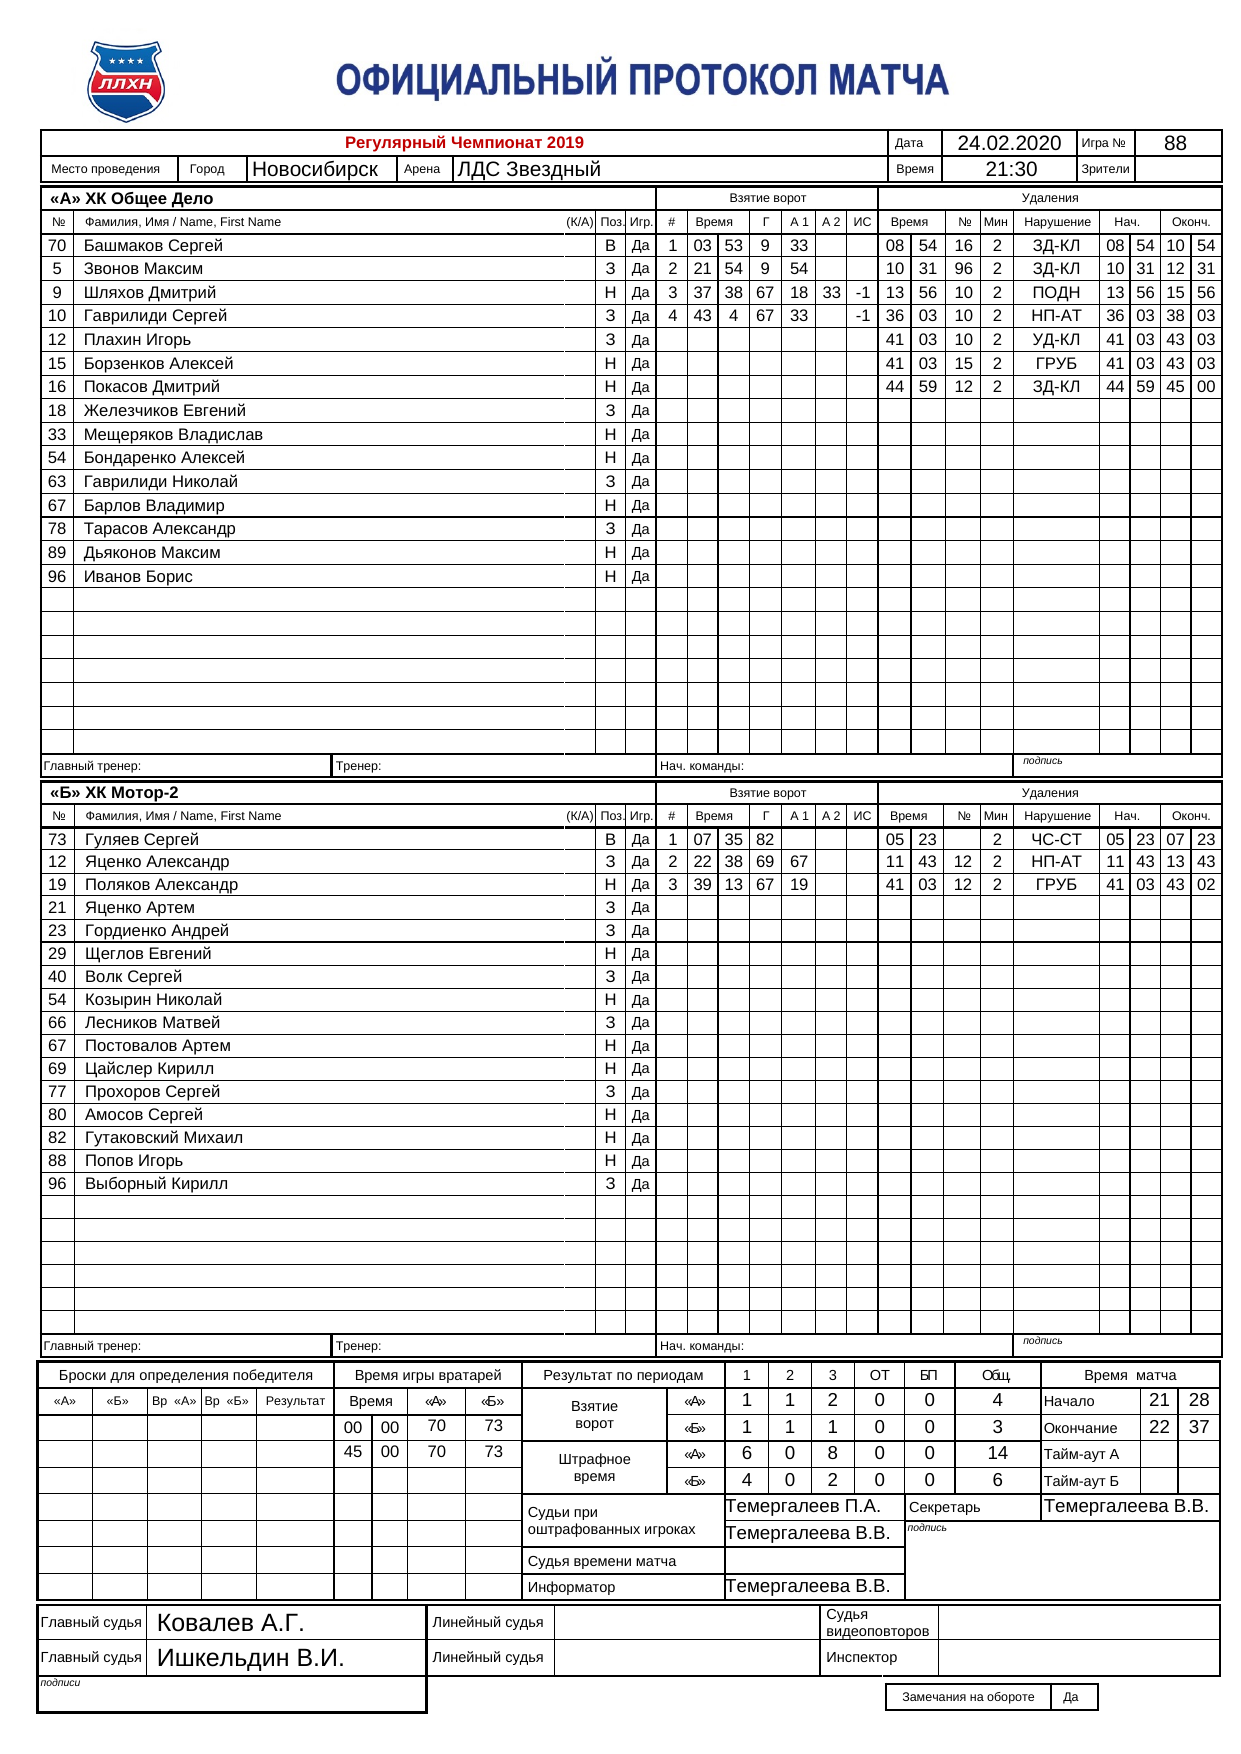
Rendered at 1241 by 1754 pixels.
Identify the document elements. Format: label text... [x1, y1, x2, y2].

table_cell [879, 989, 910, 1011]
table_cell [657, 612, 687, 634]
table_header Да [1052, 1685, 1097, 1709]
table_cell [879, 612, 910, 634]
table_cell [981, 730, 1013, 753]
table_cell [688, 1012, 717, 1033]
table_cell [782, 943, 815, 964]
table_cell 35 [719, 829, 749, 849]
table_cell [944, 943, 980, 964]
table_cell [879, 1311, 910, 1333]
table_cell [257, 1468, 333, 1493]
table_cell [565, 588, 595, 611]
table_cell 03 [912, 874, 943, 895]
table_header 3 [812, 1363, 854, 1387]
table_cell [1161, 1196, 1190, 1218]
table_cell [879, 1242, 910, 1264]
table_cell 1 [726, 1389, 768, 1413]
table_cell [847, 920, 877, 941]
table_cell [946, 659, 980, 682]
table_cell [74, 659, 564, 682]
table_cell [847, 1058, 877, 1079]
table_cell [1131, 920, 1160, 941]
table_cell [847, 328, 877, 351]
table_cell [596, 1265, 625, 1287]
table_cell 05 [879, 829, 910, 849]
table_cell [912, 636, 945, 658]
table_cell [565, 257, 595, 280]
table_cell 0 [769, 1442, 811, 1467]
table_cell [565, 565, 595, 587]
table_cell [981, 1058, 1013, 1079]
table_cell 03 [912, 352, 945, 374]
table_cell [555, 1606, 819, 1639]
table_cell [626, 707, 655, 729]
table_cell [879, 1196, 910, 1218]
table_cell Да [626, 328, 655, 351]
table_cell [782, 518, 815, 540]
table_cell [148, 1547, 201, 1573]
table_cell [688, 565, 717, 587]
table_cell 00 [373, 1441, 407, 1467]
table_cell Тарасов Александр [74, 518, 564, 540]
table_cell подпись [1014, 755, 1221, 776]
table_cell [657, 1150, 687, 1172]
table_cell Шляхов Дмитрий [74, 281, 564, 303]
table_cell [657, 1196, 687, 1218]
table_cell «А» [668, 1389, 724, 1413]
table_cell 28 [1179, 1389, 1219, 1413]
table_cell [981, 1242, 1013, 1264]
table_cell [1100, 1311, 1129, 1333]
table_cell [981, 1265, 1013, 1287]
table_cell [626, 1196, 655, 1218]
table_cell 12 [946, 376, 980, 398]
table_cell 41 [879, 328, 910, 351]
table_cell [657, 446, 687, 469]
table_cell Взятие ворот [523, 1389, 666, 1440]
table_cell [847, 565, 877, 587]
table_cell [750, 1196, 781, 1218]
table_cell [565, 446, 595, 469]
table_cell 43 [1161, 328, 1190, 351]
table_cell [688, 518, 717, 540]
table_cell [782, 1311, 815, 1333]
table_cell [1131, 1242, 1160, 1264]
table_cell [847, 1196, 877, 1218]
table_cell [719, 541, 749, 564]
table_cell [816, 1219, 846, 1241]
table_cell [847, 376, 877, 398]
table_cell [750, 659, 781, 682]
table_cell [1014, 541, 1099, 564]
table_cell Оконч. [1161, 805, 1221, 826]
table_cell 0 [855, 1468, 904, 1493]
table_cell [1014, 1311, 1099, 1333]
table_cell [74, 588, 564, 611]
table_cell [657, 1311, 687, 1333]
table_cell [912, 1242, 943, 1264]
table_cell Результат [257, 1389, 333, 1413]
table_cell [816, 1012, 846, 1033]
table_cell [335, 1521, 371, 1546]
table_cell [847, 1242, 877, 1264]
table_cell 2 [981, 305, 1013, 327]
table_cell З [596, 1081, 625, 1103]
table_cell [847, 874, 877, 895]
table_cell Начало [1042, 1389, 1140, 1413]
table_cell [1014, 1058, 1099, 1079]
table_cell 03 [1131, 328, 1160, 351]
table_cell [565, 352, 595, 374]
table_cell [657, 470, 687, 493]
table_cell [626, 1311, 655, 1333]
table_cell [565, 850, 595, 872]
table_cell [1131, 1035, 1160, 1057]
table_cell [1131, 1288, 1160, 1310]
table_cell [879, 896, 910, 918]
table_cell 63 [42, 470, 73, 493]
table_cell [565, 1288, 595, 1310]
table_cell [719, 920, 749, 941]
table_cell [657, 565, 687, 587]
table_cell [565, 541, 595, 564]
table_cell [981, 920, 1013, 941]
table_cell [981, 1173, 1013, 1195]
table_cell [750, 565, 781, 587]
table_cell Мин [981, 805, 1013, 826]
table_cell [847, 588, 877, 611]
table_cell [1014, 636, 1099, 658]
table_cell [816, 328, 846, 351]
table_cell [719, 518, 749, 540]
table_cell подпись [906, 1522, 1219, 1599]
table_cell [1014, 1081, 1099, 1103]
table_cell [688, 636, 717, 658]
table_cell [1192, 730, 1221, 753]
table_cell [657, 494, 687, 516]
table_cell [847, 1127, 877, 1149]
table_cell 31 [1131, 257, 1160, 280]
table_cell [1014, 1288, 1099, 1310]
table_cell [1179, 1441, 1219, 1467]
table_cell [74, 636, 564, 658]
table_cell [879, 707, 910, 729]
table_cell [816, 470, 846, 493]
table_cell [816, 494, 846, 516]
table_cell [816, 1127, 846, 1149]
table_cell [981, 1012, 1013, 1033]
table_cell [981, 659, 1013, 682]
table_cell (К/А) [565, 805, 595, 826]
table_cell [257, 1494, 333, 1520]
table_cell [565, 1311, 595, 1333]
table_cell [816, 423, 846, 445]
table_cell [596, 1288, 625, 1310]
table_header Время матча [1042, 1363, 1219, 1387]
table_cell Тайм-аут А [1042, 1441, 1140, 1467]
table_cell [847, 1311, 877, 1333]
table_cell [816, 541, 846, 564]
table_cell 1 [657, 829, 687, 849]
table_cell [750, 1058, 781, 1079]
table_cell [657, 636, 687, 658]
table_cell [750, 989, 781, 1011]
table_cell [946, 446, 980, 469]
table_cell [1131, 1012, 1160, 1033]
table_cell [1131, 1173, 1160, 1195]
table_cell Цайслер Кирилл [75, 1058, 564, 1079]
table_cell [816, 446, 846, 469]
table_cell [750, 470, 781, 493]
table_cell Н [596, 376, 625, 398]
table_cell [912, 446, 945, 469]
table_cell 43 [1161, 352, 1190, 374]
table_cell 2 [981, 376, 1013, 398]
table_cell 69 [42, 1058, 74, 1079]
table_cell Выборный Кирилл [75, 1173, 564, 1195]
table_cell «А» [408, 1389, 465, 1413]
table_cell [879, 1127, 910, 1149]
table_cell Да [626, 896, 655, 918]
table_cell [816, 896, 846, 918]
table_cell [782, 1012, 815, 1033]
table_cell 03 [912, 328, 945, 351]
table_cell [565, 659, 595, 682]
table_cell [1192, 1311, 1221, 1333]
table_cell [408, 1468, 465, 1493]
table_header 2 [769, 1363, 811, 1387]
table_cell Амосов Сергей [75, 1104, 564, 1126]
table_cell ГРУБ [1014, 352, 1099, 374]
table_cell [42, 659, 73, 682]
table_cell [626, 683, 655, 706]
table_cell 03 [1131, 874, 1160, 895]
table_cell [816, 235, 846, 256]
table_cell 54 [782, 257, 815, 280]
table_cell Яценко Александр [75, 850, 564, 872]
table_header Время игры вратарей [335, 1363, 521, 1387]
table_cell [782, 423, 815, 445]
table_cell [39, 1574, 92, 1599]
table_cell Н [596, 1104, 625, 1126]
table_cell Н [596, 423, 625, 445]
table_cell [688, 989, 717, 1011]
table_cell Да [626, 518, 655, 540]
table_cell 07 [1161, 829, 1190, 849]
table_cell 0 [855, 1415, 904, 1440]
table_cell Нарушение [1014, 805, 1099, 826]
table_cell [912, 989, 943, 1011]
table_cell Гуляев Сергей [75, 829, 564, 849]
table_cell [719, 1219, 749, 1241]
table_cell [626, 1265, 655, 1287]
table_cell [782, 1104, 815, 1126]
table_cell Мещеряков Владислав [74, 423, 564, 445]
table_cell [657, 1104, 687, 1126]
table_cell З [596, 328, 625, 351]
table_cell 6 [956, 1468, 1040, 1493]
table_cell [257, 1547, 333, 1573]
table_cell [148, 1441, 201, 1467]
table_cell [879, 1104, 910, 1126]
table_cell [1192, 707, 1221, 729]
table_cell [1192, 636, 1221, 658]
table_cell [1161, 494, 1190, 516]
table_cell Да [626, 966, 655, 987]
table_cell [719, 399, 749, 422]
table_cell Ишкельдин В.И. [147, 1640, 425, 1675]
table_cell подпись [1014, 1335, 1221, 1356]
table_cell [1161, 1288, 1190, 1310]
table_cell 56 [912, 281, 945, 303]
table_cell [626, 1219, 655, 1241]
table_cell [847, 1265, 877, 1287]
table_cell [1192, 565, 1221, 587]
table_cell Н [596, 565, 625, 587]
table_cell [847, 257, 877, 280]
table_cell [1131, 1058, 1160, 1079]
table_cell [981, 399, 1013, 422]
table_cell [912, 470, 945, 493]
table_cell [93, 1521, 147, 1546]
table_cell [688, 376, 717, 398]
table_cell [1100, 1104, 1129, 1126]
table_cell Звонов Максим [74, 257, 564, 280]
table_cell [428, 1677, 882, 1711]
table_cell № [42, 805, 74, 826]
table_cell [657, 683, 687, 706]
table_cell [1131, 612, 1160, 634]
table_cell [1192, 1035, 1221, 1057]
table_cell 15 [42, 352, 73, 374]
table_cell 56 [1192, 281, 1221, 303]
table_cell [719, 1127, 749, 1149]
table_cell [657, 1219, 687, 1241]
table_cell [750, 966, 781, 987]
table_cell [1100, 494, 1129, 516]
table_cell 1 [726, 1415, 768, 1440]
table_cell [816, 636, 846, 658]
table_cell [39, 1441, 92, 1467]
table_cell [912, 541, 945, 564]
table_cell [688, 920, 717, 941]
table_cell [1192, 896, 1221, 918]
table_cell [879, 730, 910, 753]
table_cell [816, 1104, 846, 1126]
table_cell [565, 1035, 595, 1057]
table_cell [1100, 423, 1129, 445]
table_cell 2 [981, 850, 1013, 872]
table_cell 03 [1131, 305, 1160, 327]
table_cell Щеглов Евгений [75, 943, 564, 964]
table_cell [1161, 989, 1190, 1011]
table_cell [944, 1058, 980, 1079]
table_cell [565, 1127, 595, 1149]
table_cell Нач. команды: [657, 755, 1012, 776]
table_cell [750, 494, 781, 516]
table_cell Арена [398, 157, 452, 181]
table_cell [1131, 943, 1160, 964]
table_cell [1100, 1265, 1129, 1287]
table_cell [879, 399, 910, 422]
table_cell [42, 683, 73, 706]
table_cell 0 [769, 1468, 811, 1493]
table_cell [565, 829, 595, 849]
table_cell [750, 1150, 781, 1172]
table_cell [1014, 1265, 1099, 1287]
table_cell [847, 850, 877, 872]
table_cell 67 [42, 1035, 74, 1057]
table_cell Н [596, 446, 625, 469]
table_cell З [596, 920, 625, 941]
table_cell [148, 1416, 201, 1440]
table_cell [688, 470, 717, 493]
table_cell [1131, 470, 1160, 493]
table_cell Игр. [626, 805, 655, 826]
table_cell [981, 494, 1013, 516]
table_cell [1161, 1219, 1190, 1241]
table_cell [42, 1196, 74, 1218]
table_cell [750, 730, 781, 753]
table_cell [75, 1242, 564, 1264]
table_cell [1100, 943, 1129, 964]
table_cell [782, 989, 815, 1011]
table_cell [782, 612, 815, 634]
table_cell ИС [847, 805, 877, 826]
table_cell [944, 829, 980, 849]
table_cell Барлов Владимир [74, 494, 564, 516]
table_cell [750, 1012, 781, 1033]
table_cell Главный судья [39, 1606, 146, 1639]
table_cell [1131, 541, 1160, 564]
table_cell 16 [42, 376, 73, 398]
table_cell [657, 1288, 687, 1310]
table_header 88 [1136, 131, 1221, 155]
table_cell [202, 1547, 256, 1573]
table_cell Главный тренер: [42, 755, 330, 776]
table_cell [657, 376, 687, 398]
table_cell [847, 1288, 877, 1310]
table_cell 80 [42, 1104, 74, 1126]
table_cell [750, 352, 781, 374]
table_cell [946, 707, 980, 729]
table_cell [1161, 920, 1190, 941]
table_cell Темергалеев П.А. [726, 1495, 904, 1520]
table_cell [688, 1196, 717, 1218]
table_header 24.02.2020 [943, 131, 1076, 155]
table_cell [1161, 1265, 1190, 1287]
table_cell [879, 943, 910, 964]
table_cell [1100, 896, 1129, 918]
table_cell [1161, 966, 1190, 987]
table_cell [373, 1494, 407, 1520]
table_cell НП-АТ [1014, 305, 1099, 327]
table_cell [782, 565, 815, 587]
table_cell [1100, 730, 1129, 753]
table_cell [847, 989, 877, 1011]
table_cell [879, 446, 910, 469]
table_cell Да [626, 399, 655, 422]
table_cell [946, 518, 980, 540]
table_cell [1161, 612, 1190, 634]
table_cell [1014, 470, 1099, 493]
table_cell [408, 1494, 465, 1520]
table_cell [912, 966, 943, 987]
table_cell [657, 1173, 687, 1195]
table_cell НП-АТ [1014, 850, 1099, 872]
table_cell [981, 1104, 1013, 1126]
table_cell [657, 541, 687, 564]
table_cell 44 [879, 376, 910, 398]
table_cell [1161, 1150, 1190, 1172]
table_cell [847, 446, 877, 469]
table_cell Да [626, 352, 655, 374]
table_cell [657, 1265, 687, 1287]
table_cell Да [626, 541, 655, 564]
table_cell [1131, 518, 1160, 540]
table_cell [202, 1574, 256, 1599]
table_cell [1014, 1104, 1099, 1126]
table_cell [373, 1547, 407, 1573]
table_cell 10 [946, 281, 980, 303]
table_cell Главный судья [39, 1640, 146, 1675]
table_cell [1161, 896, 1190, 918]
table_cell [946, 612, 980, 634]
table_cell [847, 829, 877, 849]
table_cell [1131, 399, 1160, 422]
table_cell Волк Сергей [75, 966, 564, 987]
table_cell [148, 1574, 201, 1599]
table_cell [719, 352, 749, 374]
table_cell [816, 612, 846, 634]
table_cell [946, 636, 980, 658]
table_cell 29 [42, 943, 74, 964]
table_cell [981, 989, 1013, 1011]
table_cell 10 [879, 257, 910, 280]
table_cell [565, 305, 595, 327]
table_cell 2 [981, 235, 1013, 256]
table_cell [74, 730, 564, 753]
table_cell [912, 1265, 943, 1287]
table_cell [847, 612, 877, 634]
table_cell [879, 518, 910, 540]
table_cell 9 [750, 257, 781, 280]
table_cell [782, 1081, 815, 1103]
table_cell 21:30 [943, 157, 1076, 181]
table_cell [816, 989, 846, 1011]
table_cell [782, 730, 815, 753]
table_cell [782, 1127, 815, 1149]
table_cell [816, 565, 846, 587]
table_cell [42, 730, 73, 753]
table_cell [1161, 707, 1190, 729]
table_cell [847, 470, 877, 493]
table_cell [719, 565, 749, 587]
table_cell [879, 636, 910, 658]
table_cell [1100, 399, 1129, 422]
table_cell А 2 [816, 211, 846, 233]
table_cell [565, 423, 595, 445]
table_cell [565, 235, 595, 256]
table_cell Инспектор [821, 1640, 938, 1675]
table_cell [912, 683, 945, 706]
table_cell Вр «А» [148, 1389, 201, 1413]
table_cell [657, 1081, 687, 1103]
table_cell [912, 1196, 943, 1218]
table_cell [816, 1173, 846, 1195]
table_cell [946, 683, 980, 706]
table_cell 54 [719, 257, 749, 280]
table_cell [944, 966, 980, 987]
table_cell [981, 1311, 1013, 1333]
table_cell [944, 1012, 980, 1033]
table_cell [596, 1242, 625, 1264]
table_cell А 1 [782, 805, 815, 826]
table_cell [1131, 494, 1160, 516]
table_cell [657, 989, 687, 1011]
table_cell 6 [726, 1442, 768, 1467]
table_cell Да [626, 989, 655, 1011]
table_cell [719, 588, 749, 611]
table_cell [596, 636, 625, 658]
table_cell [912, 896, 943, 918]
table_cell [719, 1173, 749, 1195]
table_cell [1100, 588, 1129, 611]
table_cell [847, 518, 877, 540]
table_cell 3 [956, 1415, 1040, 1440]
table_cell [1192, 1288, 1221, 1310]
table_cell [750, 1104, 781, 1126]
table_cell [596, 1196, 625, 1218]
table_cell подписи [39, 1677, 425, 1711]
table_cell [688, 943, 717, 964]
table_cell [688, 399, 717, 422]
table_cell 78 [42, 518, 73, 540]
table_cell [944, 1242, 980, 1264]
table_cell 4 [719, 305, 749, 327]
table_cell ИС [847, 211, 877, 233]
table_cell Да [626, 470, 655, 493]
table_cell Да [626, 1104, 655, 1126]
table_cell [912, 423, 945, 445]
table_cell [1161, 683, 1190, 706]
table_cell 16 [946, 235, 980, 256]
table_cell [719, 470, 749, 493]
table_cell [1161, 1242, 1190, 1264]
table_cell Н [596, 874, 625, 895]
table_cell [816, 305, 846, 327]
table_cell [565, 943, 595, 964]
table_cell [408, 1547, 465, 1573]
table_header Взятие ворот [657, 783, 877, 803]
table_cell 0 [905, 1389, 954, 1413]
table_cell [912, 659, 945, 682]
table_cell [688, 588, 717, 611]
table_cell [782, 1196, 815, 1218]
table_cell [39, 1494, 92, 1520]
table_cell [1192, 943, 1221, 964]
table_cell 31 [1192, 257, 1221, 280]
table_cell [688, 1242, 717, 1264]
table_cell ЗД-КЛ [1014, 235, 1099, 256]
table_cell [1161, 636, 1190, 658]
table_cell 41 [1100, 328, 1129, 351]
table_cell Н [596, 281, 625, 303]
table_cell [466, 1468, 521, 1493]
table_cell [879, 1219, 910, 1241]
table_cell [912, 1035, 943, 1057]
table_cell [912, 518, 945, 540]
table_cell [816, 829, 846, 849]
table_cell [847, 494, 877, 516]
table_cell [1192, 1219, 1221, 1241]
table_cell [1136, 157, 1221, 181]
table_cell [1192, 1104, 1221, 1126]
table_cell [555, 1640, 819, 1675]
table_cell [912, 1219, 943, 1241]
table_cell [981, 683, 1013, 706]
table_cell 15 [946, 352, 980, 374]
table_cell 14 [956, 1442, 1040, 1467]
table_cell [816, 850, 846, 872]
table_cell [1161, 518, 1190, 540]
table_cell [408, 1574, 465, 1599]
table_cell Н [596, 1150, 625, 1172]
table_cell [981, 896, 1013, 918]
table_cell [847, 399, 877, 422]
table_cell [782, 376, 815, 398]
table_cell [1131, 989, 1160, 1011]
table_cell [782, 1288, 815, 1310]
table_cell 82 [750, 829, 781, 849]
table_cell [816, 659, 846, 682]
table_cell 12 [42, 328, 73, 351]
table_cell [1192, 423, 1221, 445]
table_cell [688, 352, 717, 374]
table_cell [1100, 707, 1129, 729]
table_cell Постовалов Артем [75, 1035, 564, 1057]
table_cell [1014, 730, 1099, 753]
table_cell [148, 1521, 201, 1546]
table_cell 88 [42, 1150, 74, 1172]
table_cell [657, 966, 687, 987]
table_cell [466, 1547, 521, 1573]
table_cell 13 [1100, 281, 1129, 303]
table_cell [847, 636, 877, 658]
table_cell Город [179, 157, 246, 181]
table_cell [93, 1468, 147, 1493]
table_cell Нач. [1100, 805, 1160, 826]
table_cell [1099, 1682, 1220, 1711]
table_cell [688, 612, 717, 634]
table_cell № [42, 211, 73, 233]
table_cell [626, 636, 655, 658]
table_cell [1100, 565, 1129, 587]
table_cell Игр. [626, 211, 655, 233]
table_cell В [596, 235, 625, 256]
table_cell Да [626, 235, 655, 256]
table_cell [719, 1081, 749, 1103]
table_cell [946, 730, 980, 753]
table_cell «А» [668, 1442, 724, 1467]
table_cell [626, 730, 655, 753]
table_cell 77 [42, 1081, 74, 1103]
table_cell [688, 730, 717, 753]
table_header Замечания на обороте [887, 1685, 1050, 1709]
table_cell -1 [847, 281, 877, 303]
table_cell [657, 707, 687, 729]
table_cell [1014, 943, 1099, 964]
table_cell 54 [42, 446, 73, 469]
table_cell 38 [719, 281, 749, 303]
table_cell [1131, 1219, 1160, 1241]
table_cell [946, 470, 980, 493]
table_cell [912, 1104, 943, 1126]
table_cell Ковалев А.Г. [147, 1606, 425, 1639]
table_cell [879, 470, 910, 493]
table_cell [1014, 1150, 1099, 1172]
table_cell Н [596, 1058, 625, 1079]
table_cell 07 [688, 829, 717, 849]
table_cell [847, 541, 877, 564]
table_cell [719, 896, 749, 918]
table_cell [816, 1035, 846, 1057]
table_cell [1100, 636, 1129, 658]
table_cell [335, 1494, 371, 1520]
table_cell З [596, 1173, 625, 1195]
table_cell [782, 588, 815, 611]
table_cell [74, 612, 564, 634]
table_cell [626, 612, 655, 634]
table_cell [782, 1058, 815, 1079]
table_cell [257, 1441, 333, 1467]
table_cell [847, 1035, 877, 1057]
table_cell 10 [1161, 235, 1190, 256]
table_cell [981, 966, 1013, 987]
table_cell [565, 896, 595, 918]
table_cell [912, 565, 945, 587]
table_cell [74, 707, 564, 729]
table_cell «Б» [668, 1415, 724, 1440]
table_cell (К/А) [565, 211, 595, 233]
table_cell [719, 612, 749, 634]
table_cell Да [626, 565, 655, 587]
table_cell 67 [750, 281, 781, 303]
table_cell 15 [1161, 281, 1190, 303]
table_cell [883, 1677, 1220, 1681]
table_cell [565, 518, 595, 540]
table_cell [1161, 1035, 1190, 1057]
table_cell [1161, 1311, 1190, 1333]
table_cell [1192, 1058, 1221, 1079]
table_cell [719, 1242, 749, 1264]
table_cell [565, 1150, 595, 1172]
table_cell Н [596, 943, 625, 964]
table_cell 03 [1192, 328, 1221, 351]
table_cell Да [626, 829, 655, 849]
table_cell 08 [879, 235, 910, 256]
table_cell [944, 1035, 980, 1057]
table_cell [1192, 588, 1221, 611]
table_cell Поз. [596, 805, 625, 826]
table_cell Поз. [596, 211, 625, 233]
table_cell # [657, 805, 687, 826]
table_cell [981, 565, 1013, 587]
table_cell [148, 1494, 201, 1520]
table_cell Темергалеева В.В. [726, 1575, 904, 1599]
table_cell [1131, 1265, 1160, 1287]
table_cell [847, 235, 877, 256]
table_cell [816, 1058, 846, 1079]
table_cell [42, 636, 73, 658]
table_cell 33 [42, 423, 73, 445]
table_cell А 2 [816, 805, 846, 826]
table_cell [1014, 896, 1099, 918]
table_cell [816, 1150, 846, 1172]
table_cell [1014, 565, 1099, 587]
table_cell Да [626, 1081, 655, 1103]
table_cell [879, 920, 910, 941]
table_cell [1014, 989, 1099, 1011]
table_cell Зрители [1078, 157, 1134, 181]
table_cell [1100, 1196, 1129, 1218]
table_cell 59 [912, 376, 945, 398]
table_cell [944, 1127, 980, 1149]
table_cell [782, 1242, 815, 1264]
table_cell [719, 423, 749, 445]
table_cell 36 [1100, 305, 1129, 327]
table_cell [688, 1173, 717, 1195]
table_cell 2 [981, 328, 1013, 351]
table_cell 69 [750, 850, 781, 872]
table_cell [750, 636, 781, 658]
table_cell 12 [944, 874, 980, 895]
table_cell [847, 1150, 877, 1172]
table_header «А» ХК Общее Дело [42, 188, 655, 209]
table_cell [1192, 683, 1221, 706]
table_cell [847, 352, 877, 374]
table_cell [1192, 966, 1221, 987]
table_cell [782, 1173, 815, 1195]
table_cell [1131, 1127, 1160, 1149]
table_cell [782, 683, 815, 706]
table_cell [565, 874, 595, 895]
table_cell [981, 423, 1013, 445]
table_header Взятие ворот [657, 188, 877, 209]
table_cell 1 [769, 1389, 811, 1413]
table_cell [42, 612, 73, 634]
table_cell [1192, 399, 1221, 422]
table_cell Новосибирск [248, 157, 396, 181]
table_cell [1100, 1058, 1129, 1079]
table_cell [1161, 470, 1190, 493]
table_header Удаления [879, 188, 1221, 209]
table_cell [750, 1081, 781, 1103]
table_cell [816, 1288, 846, 1310]
table_cell [626, 1288, 655, 1310]
table_cell 21 [688, 257, 717, 280]
table_cell [565, 1081, 595, 1103]
table_cell [688, 1058, 717, 1079]
table_cell [1192, 1081, 1221, 1103]
table_cell Г [750, 805, 781, 826]
table_cell [1131, 659, 1160, 682]
table_cell [75, 1288, 564, 1310]
table_cell [750, 423, 781, 445]
table_cell [944, 1265, 980, 1287]
table_cell [1192, 612, 1221, 634]
table_cell [750, 683, 781, 706]
table_cell [1161, 1081, 1190, 1103]
table_cell [565, 612, 595, 634]
table_cell [596, 1219, 625, 1241]
table_cell [1131, 446, 1160, 469]
table_cell [912, 943, 943, 964]
table_cell [1131, 588, 1160, 611]
table_header Общ. [956, 1363, 1040, 1387]
table_cell 2 [812, 1468, 854, 1493]
table_cell [879, 1081, 910, 1103]
table_cell З [596, 257, 625, 280]
table_cell [1161, 399, 1190, 422]
table_cell [879, 423, 910, 445]
table_cell [565, 281, 595, 303]
table_cell [719, 494, 749, 516]
table_cell 0 [905, 1415, 954, 1440]
table_cell [596, 683, 625, 706]
table_cell [782, 1219, 815, 1241]
table_cell [1014, 588, 1099, 611]
table_cell [565, 1104, 595, 1126]
table_cell [782, 920, 815, 941]
table_cell Судья времени матча [523, 1548, 724, 1573]
table_cell 9 [750, 235, 781, 256]
table_cell [657, 328, 687, 351]
table_cell [1014, 518, 1099, 540]
table_cell 45 [1161, 376, 1190, 398]
table_cell Н [596, 494, 625, 516]
table_cell 23 [1192, 829, 1221, 849]
table_cell [750, 1311, 781, 1333]
table_cell 5 [42, 257, 73, 280]
table_cell 53 [719, 235, 749, 256]
table_cell [981, 588, 1013, 611]
table_cell [1100, 683, 1129, 706]
table_cell [1192, 920, 1221, 941]
table_cell Гаврилиди Сергей [74, 305, 564, 327]
table_cell 45 [335, 1441, 371, 1467]
picture [5, 28, 1179, 129]
table_cell [1100, 1173, 1129, 1195]
table_cell [750, 1035, 781, 1057]
table_header Удаления [879, 783, 1221, 803]
table_cell [1161, 943, 1190, 964]
table_cell 10 [946, 328, 980, 351]
table_cell [981, 707, 1013, 729]
table_cell Козырин Николай [75, 989, 564, 1011]
table_cell 11 [879, 850, 910, 872]
table_cell [719, 730, 749, 753]
table_cell [816, 376, 846, 398]
table_cell Тренер: [333, 755, 655, 776]
table_cell [596, 588, 625, 611]
table_cell Да [626, 423, 655, 445]
table_cell Секретарь [906, 1495, 1040, 1520]
table_cell 56 [1131, 281, 1160, 303]
table_cell Да [626, 1150, 655, 1172]
table_cell 67 [782, 850, 815, 872]
table_cell [1100, 1150, 1129, 1172]
table_cell 12 [42, 850, 74, 872]
table_cell 00 [373, 1416, 407, 1440]
table_cell Гутаковский Михаил [75, 1127, 564, 1149]
table_cell [879, 1012, 910, 1033]
table_cell [847, 1104, 877, 1126]
table_cell Штрафное время [523, 1442, 666, 1493]
table_cell 0 [905, 1442, 954, 1467]
table_cell Да [626, 1035, 655, 1057]
table_cell [1131, 707, 1160, 729]
table_cell [688, 1127, 717, 1149]
table_cell [912, 707, 945, 729]
table_cell [719, 376, 749, 398]
table_cell 3 [657, 874, 687, 895]
table_cell [1131, 636, 1160, 658]
table_cell [1131, 730, 1160, 753]
table_cell [657, 1058, 687, 1079]
table_cell [981, 1288, 1013, 1310]
table_cell [1014, 1035, 1099, 1057]
table_cell [688, 1081, 717, 1103]
table_cell 13 [719, 874, 749, 895]
table_cell 03 [1192, 305, 1221, 327]
table_cell 73 [466, 1416, 521, 1440]
table_cell Да [626, 943, 655, 964]
table_cell [847, 730, 877, 753]
table_cell [626, 1242, 655, 1264]
table_cell [596, 612, 625, 634]
table_cell [879, 565, 910, 587]
table_cell 2 [657, 850, 687, 872]
table_cell [719, 1104, 749, 1126]
table_cell [981, 1127, 1013, 1149]
table_cell [565, 707, 595, 729]
table_cell ЗД-КЛ [1014, 257, 1099, 280]
table_cell [202, 1521, 256, 1546]
table_cell 4 [956, 1389, 1040, 1413]
table_cell [408, 1521, 465, 1546]
table_cell З [596, 1012, 625, 1033]
table_cell [1100, 1127, 1129, 1149]
table_cell [565, 636, 595, 658]
table_cell [1192, 470, 1221, 493]
table_cell Попов Игорь [75, 1150, 564, 1172]
table_cell 8 [812, 1442, 854, 1467]
table_cell 13 [1161, 850, 1190, 872]
table_cell Прохоров Сергей [75, 1081, 564, 1103]
table_cell [879, 1265, 910, 1287]
table_cell 00 [335, 1416, 371, 1440]
table_cell [657, 399, 687, 422]
table_cell [912, 399, 945, 422]
table_cell [944, 920, 980, 941]
table_cell [1100, 612, 1129, 634]
table_cell [565, 683, 595, 706]
table_cell 36 [879, 305, 910, 327]
table_cell [879, 1058, 910, 1079]
table_cell [93, 1547, 147, 1573]
table_cell [726, 1548, 904, 1573]
table_cell 12 [944, 850, 980, 872]
table_cell [719, 943, 749, 964]
table_cell 39 [688, 874, 717, 895]
table_cell ЛДС Звездный [454, 157, 887, 181]
table_cell [1100, 966, 1129, 987]
table_cell Да [626, 305, 655, 327]
table_cell [912, 730, 945, 753]
table_cell [782, 541, 815, 564]
table_cell 1 [769, 1415, 811, 1440]
table_cell Яценко Артем [75, 896, 564, 918]
table_cell [1161, 588, 1190, 611]
table_cell [565, 1219, 595, 1241]
table_cell З [596, 470, 625, 493]
table_cell [1100, 1012, 1129, 1033]
table_cell [42, 1242, 74, 1264]
table_cell [1192, 446, 1221, 469]
table_cell [816, 352, 846, 374]
table_cell 21 [1141, 1389, 1177, 1413]
table_cell [719, 707, 749, 729]
table_cell Фамилия, Имя / Name, First Name [75, 805, 565, 826]
table_cell [750, 920, 781, 941]
table_cell [912, 612, 945, 634]
table_cell 2 [981, 874, 1013, 895]
table_cell [626, 659, 655, 682]
table_cell 33 [782, 235, 815, 256]
table_cell [1192, 1196, 1221, 1218]
table_cell [257, 1574, 333, 1599]
table_cell [946, 565, 980, 587]
table_cell [565, 328, 595, 351]
table_cell Бондаренко Алексей [74, 446, 564, 469]
table_cell [946, 423, 980, 445]
table_cell [1014, 399, 1099, 422]
table_cell [981, 1035, 1013, 1057]
table_cell [847, 423, 877, 445]
table_cell [1100, 446, 1129, 469]
table_cell [373, 1521, 407, 1546]
table_cell [257, 1416, 333, 1440]
table_header «Б» ХК Мотор-2 [42, 783, 655, 803]
table_cell [565, 470, 595, 493]
table_cell [688, 541, 717, 564]
table_cell [1014, 423, 1099, 445]
table_cell [1161, 423, 1190, 445]
table_cell [565, 1242, 595, 1264]
table_cell [1131, 966, 1160, 987]
table_cell 96 [42, 1173, 74, 1195]
table_cell [847, 943, 877, 964]
table_cell [1131, 896, 1160, 918]
table_cell ЗД-КЛ [1014, 376, 1099, 398]
table_cell [42, 1265, 74, 1287]
table_cell З [596, 305, 625, 327]
table_cell 0 [855, 1442, 904, 1467]
table_cell 4 [726, 1468, 768, 1493]
table_header Игра № [1078, 131, 1134, 155]
table_cell [93, 1494, 147, 1520]
table_cell [912, 1081, 943, 1103]
table_cell [688, 1311, 717, 1333]
table_cell Да [626, 1127, 655, 1149]
table_cell [847, 1081, 877, 1103]
table_cell 1 [657, 235, 687, 256]
table_cell 3 [657, 281, 687, 303]
table_cell [939, 1606, 1219, 1639]
table_cell [688, 1265, 717, 1287]
table_cell [782, 352, 815, 374]
table_cell [565, 1196, 595, 1218]
table_cell 2 [981, 281, 1013, 303]
table_cell [1131, 1196, 1160, 1218]
table_cell 43 [912, 850, 943, 872]
table_cell 10 [42, 305, 73, 327]
table_cell [879, 494, 910, 516]
table_cell З [596, 399, 625, 422]
table_cell [816, 683, 846, 706]
table_cell [1131, 1081, 1160, 1103]
table_cell Покасов Дмитрий [74, 376, 564, 398]
table_cell [688, 659, 717, 682]
table_cell 19 [42, 874, 74, 895]
table_cell [1131, 565, 1160, 587]
table_cell [847, 896, 877, 918]
table_cell [39, 1416, 92, 1440]
table_cell [75, 1219, 564, 1241]
table_cell Время [889, 157, 941, 181]
table_cell [944, 1081, 980, 1103]
table_cell 1 [812, 1415, 854, 1440]
table_cell [939, 1640, 1219, 1675]
table_cell [750, 446, 781, 469]
table_cell Борзенков Алексей [74, 352, 564, 374]
table_cell Башмаков Сергей [74, 235, 564, 256]
table_cell [1131, 683, 1160, 706]
table_cell [1161, 1127, 1190, 1149]
table_cell 2 [981, 829, 1013, 849]
table_cell Мин [981, 211, 1013, 233]
table_cell [912, 1288, 943, 1310]
table_cell Да [626, 376, 655, 398]
table_cell [1161, 1058, 1190, 1079]
table_cell [944, 896, 980, 918]
table_cell [719, 446, 749, 469]
table_cell [782, 896, 815, 918]
table_cell 43 [1161, 874, 1190, 895]
table_cell [750, 612, 781, 634]
table_cell 19 [782, 874, 815, 895]
table_cell [944, 989, 980, 1011]
table_cell [816, 1311, 846, 1333]
table_cell Н [596, 989, 625, 1011]
table_header ОТ [855, 1363, 904, 1387]
table_cell [1014, 659, 1099, 682]
table_cell 03 [912, 305, 945, 327]
table_cell [373, 1468, 407, 1493]
table_cell 23 [1131, 829, 1160, 849]
table_cell Темергалеева В.В. [726, 1521, 904, 1546]
table_cell [719, 1012, 749, 1033]
table_cell [1192, 1150, 1221, 1172]
table_cell 21 [42, 896, 74, 918]
table_cell [1014, 446, 1099, 469]
table_cell [335, 1547, 371, 1573]
table_cell [39, 1521, 92, 1546]
table_cell Да [626, 920, 655, 941]
table_cell [912, 1150, 943, 1172]
table_cell [912, 1311, 943, 1333]
table_cell 02 [1192, 874, 1221, 895]
table_cell [1100, 1242, 1129, 1264]
table_cell [42, 1219, 74, 1241]
table_cell [565, 730, 595, 753]
table_cell [816, 943, 846, 964]
table_cell [93, 1574, 147, 1599]
table_cell [596, 1311, 625, 1333]
table_cell Время [879, 805, 943, 826]
table_cell [879, 966, 910, 987]
table_cell [782, 636, 815, 658]
table_cell [335, 1574, 371, 1599]
table_cell [657, 423, 687, 445]
table_cell [782, 399, 815, 422]
table_cell ЧС-СТ [1014, 829, 1099, 849]
table_cell Да [626, 494, 655, 516]
table_cell 41 [879, 874, 910, 895]
table_cell [688, 1035, 717, 1057]
table_cell [719, 1311, 749, 1333]
table_cell [816, 966, 846, 987]
table_cell [688, 446, 717, 469]
table_cell [879, 588, 910, 611]
table_cell [1131, 1104, 1160, 1126]
table_cell [657, 352, 687, 374]
table_cell 54 [912, 235, 945, 256]
table_cell 37 [1179, 1415, 1219, 1440]
table_cell [565, 1173, 595, 1195]
table_cell [688, 423, 717, 445]
table_cell 96 [946, 257, 980, 280]
table_cell [782, 328, 815, 351]
table_cell [1161, 1012, 1190, 1033]
table_cell 0 [855, 1389, 904, 1413]
table_cell 70 [408, 1441, 465, 1467]
table_cell 22 [1141, 1415, 1177, 1440]
table_cell Оконч. [1161, 211, 1221, 233]
table_cell [1192, 1012, 1221, 1033]
table_cell Поляков Александр [75, 874, 564, 895]
table_cell [944, 1104, 980, 1126]
table_cell [42, 1311, 74, 1333]
table_cell [688, 1104, 717, 1126]
table_cell Плахин Игорь [74, 328, 564, 351]
table_cell [688, 494, 717, 516]
table_header Броски для определения победителя [39, 1363, 333, 1387]
table_cell [816, 730, 846, 753]
table_cell 4 [657, 305, 687, 327]
table_cell 67 [750, 305, 781, 327]
table_cell [1014, 1127, 1099, 1149]
table_cell [782, 1035, 815, 1057]
table_cell [750, 328, 781, 351]
table_cell [565, 1012, 595, 1033]
table_cell [879, 1173, 910, 1195]
table_cell Нач. команды: [657, 1335, 1012, 1356]
table_cell [75, 1311, 564, 1333]
table_cell 38 [719, 850, 749, 872]
table_cell Да [626, 850, 655, 872]
table_cell «Б» [93, 1389, 147, 1413]
table_cell 2 [657, 257, 687, 280]
table_header Регулярный Чемпионат 2019 [42, 131, 887, 155]
table_cell [944, 1219, 980, 1241]
table_cell 23 [912, 829, 943, 849]
table_cell 59 [1131, 376, 1160, 398]
table_cell 10 [946, 305, 980, 327]
table_cell [946, 588, 980, 611]
table_cell [688, 328, 717, 351]
table_cell [657, 943, 687, 964]
table_header Результат по периодам [523, 1363, 724, 1387]
table_cell # [657, 211, 687, 233]
table_cell [816, 707, 846, 729]
table_cell Иванов Борис [74, 565, 564, 587]
table_cell З [596, 966, 625, 987]
table_cell [1161, 541, 1190, 564]
table_cell 31 [912, 257, 945, 280]
table_cell З [596, 896, 625, 918]
table_cell В [596, 829, 625, 849]
table_cell 40 [42, 966, 74, 987]
table_cell [688, 966, 717, 987]
table_cell [1100, 470, 1129, 493]
table_cell [75, 1196, 564, 1218]
table_cell [1192, 1127, 1221, 1149]
table_cell З [596, 518, 625, 540]
table_cell [816, 1196, 846, 1218]
table_cell [42, 588, 73, 611]
table_cell Главный тренер: [42, 1335, 330, 1356]
table_cell № [944, 805, 980, 826]
table_cell [782, 707, 815, 729]
table_cell [750, 943, 781, 964]
table_cell [719, 1265, 749, 1287]
table_cell [847, 1219, 877, 1241]
table_cell [1141, 1468, 1177, 1493]
table_cell [75, 1265, 564, 1287]
table_cell [42, 707, 73, 729]
table_cell 89 [42, 541, 73, 564]
table_cell 41 [1100, 352, 1129, 374]
table_cell 12 [1161, 257, 1190, 280]
table_cell 67 [42, 494, 73, 516]
table_cell Темергалеева В.В. [1042, 1495, 1219, 1520]
table_cell [912, 494, 945, 516]
table_cell [750, 707, 781, 729]
table_cell [565, 494, 595, 516]
table_cell 03 [688, 235, 717, 256]
table_cell [981, 446, 1013, 469]
table_cell 03 [1131, 352, 1160, 374]
table_cell [1014, 920, 1099, 941]
table_cell Железчиков Евгений [74, 399, 564, 422]
table_cell [782, 470, 815, 493]
table_cell [565, 989, 595, 1011]
table_cell [1192, 1173, 1221, 1195]
table_cell 96 [42, 565, 73, 587]
table_cell «Б » [466, 1389, 521, 1413]
table_cell [1100, 989, 1129, 1011]
table_cell [847, 659, 877, 682]
table_cell Н [596, 1035, 625, 1057]
table_cell [944, 1150, 980, 1172]
table_cell 41 [879, 352, 910, 374]
table_cell 37 [688, 281, 717, 303]
table_cell [565, 920, 595, 941]
table_cell 22 [688, 850, 717, 872]
table_cell [688, 1288, 717, 1310]
table_cell [981, 470, 1013, 493]
table_cell [912, 588, 945, 611]
table_cell [466, 1494, 521, 1520]
table_cell 54 [1192, 235, 1221, 256]
table_cell [1014, 1173, 1099, 1195]
table_cell 2 [981, 257, 1013, 280]
table_cell [750, 541, 781, 564]
table_cell 0 [905, 1468, 954, 1493]
table_cell [816, 920, 846, 941]
table_cell [1100, 518, 1129, 540]
table_cell [946, 494, 980, 516]
table_cell [626, 588, 655, 611]
table_cell [657, 1012, 687, 1033]
table_cell Н [596, 1127, 625, 1149]
table_cell 82 [42, 1127, 74, 1149]
table_cell Нач. [1100, 211, 1160, 233]
table_cell [657, 1242, 687, 1264]
table_cell [1161, 446, 1190, 469]
table_cell [596, 659, 625, 682]
table_cell [719, 1288, 749, 1310]
table_cell 18 [42, 399, 73, 422]
table_cell [202, 1494, 256, 1520]
table_cell [847, 683, 877, 706]
table_cell «А» [39, 1389, 92, 1413]
table_cell [912, 920, 943, 941]
table_cell [688, 683, 717, 706]
table_cell [1192, 494, 1221, 516]
table_cell [688, 1219, 717, 1241]
table_cell [1131, 1311, 1160, 1333]
table_cell [1131, 423, 1160, 445]
table_cell [782, 1265, 815, 1287]
table_cell [1014, 707, 1099, 729]
table_cell [657, 920, 687, 941]
table_cell [879, 659, 910, 682]
table_cell 43 [688, 305, 717, 327]
table_cell [1014, 494, 1099, 516]
table_cell [981, 612, 1013, 634]
table_cell [565, 376, 595, 398]
table_cell [202, 1468, 256, 1493]
table_cell [782, 494, 815, 516]
table_cell [688, 707, 717, 729]
table_cell [981, 541, 1013, 564]
table_cell 67 [750, 874, 781, 895]
table_cell [944, 1311, 980, 1333]
table_cell [816, 1242, 846, 1264]
table_cell [466, 1521, 521, 1546]
table_cell Да [626, 1012, 655, 1033]
table_cell [565, 399, 595, 422]
table_cell 03 [1192, 352, 1221, 374]
table_cell [1161, 659, 1190, 682]
table_cell [1192, 989, 1221, 1011]
table_header Дата [889, 131, 941, 155]
table_cell [373, 1574, 407, 1599]
table_cell [1100, 541, 1129, 564]
table_cell [1161, 730, 1190, 753]
table_cell Да [626, 874, 655, 895]
table_cell 73 [466, 1441, 521, 1467]
table_cell 70 [408, 1416, 465, 1440]
table_cell [93, 1416, 147, 1440]
table_cell 23 [42, 920, 74, 941]
table_cell Да [626, 1173, 655, 1195]
table_cell [912, 1012, 943, 1033]
table_cell Линейный судья [428, 1640, 554, 1675]
table_cell 33 [816, 281, 846, 303]
table_cell [750, 1127, 781, 1149]
table_cell [1014, 683, 1099, 706]
table_cell [1014, 1219, 1099, 1241]
table_cell [1100, 1035, 1129, 1057]
table_cell [657, 730, 687, 753]
table_cell [719, 328, 749, 351]
table_cell Время [335, 1389, 407, 1413]
table_cell [750, 1219, 781, 1241]
table_cell [1100, 659, 1129, 682]
table_cell [750, 588, 781, 611]
table_cell [912, 1127, 943, 1149]
table_cell [944, 1196, 980, 1218]
table_cell [719, 1196, 749, 1218]
table_cell Место проведения [42, 157, 177, 181]
table_cell [719, 966, 749, 987]
table_cell [879, 1288, 910, 1310]
table_cell А 1 [782, 211, 815, 233]
table_cell [39, 1547, 92, 1573]
table_cell [847, 707, 877, 729]
table_cell [719, 989, 749, 1011]
table_cell 38 [1161, 305, 1190, 327]
table_cell [688, 896, 717, 918]
table_cell [816, 257, 846, 280]
table_cell 54 [42, 989, 74, 1011]
table_cell [782, 446, 815, 469]
table_cell Вр «Б» [202, 1389, 256, 1413]
table_cell [816, 399, 846, 422]
table_cell [335, 1468, 371, 1493]
table_cell 2 [812, 1389, 854, 1413]
table_cell [466, 1574, 521, 1599]
table_cell [1100, 920, 1129, 941]
table_cell Гордиенко Андрей [75, 920, 564, 941]
table_cell 18 [782, 281, 815, 303]
table_cell [1161, 565, 1190, 587]
table_cell Н [596, 352, 625, 374]
table_cell Окончание [1042, 1415, 1140, 1440]
table_cell [202, 1441, 256, 1467]
table_cell [816, 518, 846, 540]
table_cell [912, 1173, 943, 1195]
table_header БП [905, 1363, 954, 1387]
table_cell 05 [1100, 829, 1129, 849]
table_cell [719, 1150, 749, 1172]
table_cell [688, 1150, 717, 1172]
table_cell [944, 1173, 980, 1195]
table_cell [1161, 1104, 1190, 1126]
table_cell [946, 399, 980, 422]
table_cell 66 [42, 1012, 74, 1033]
table_cell [782, 659, 815, 682]
table_cell [719, 683, 749, 706]
table_cell Гаврилиди Николай [74, 470, 564, 493]
table_cell [39, 1468, 92, 1493]
table_cell Дьяконов Максим [74, 541, 564, 564]
table_cell [1014, 1196, 1099, 1218]
table_cell [879, 1150, 910, 1172]
table_cell [750, 1242, 781, 1264]
table_cell [1131, 1150, 1160, 1172]
table_cell [1192, 518, 1221, 540]
table_cell [719, 636, 749, 658]
table_cell [74, 683, 564, 706]
table_cell [1014, 966, 1099, 987]
table_cell [565, 1058, 595, 1079]
table_cell Да [626, 1058, 655, 1079]
table_cell [981, 1219, 1013, 1241]
table_cell [596, 707, 625, 729]
table_cell 73 [42, 829, 74, 849]
table_cell [981, 1081, 1013, 1103]
table_cell [981, 943, 1013, 964]
table_cell Тренер: [333, 1335, 655, 1356]
table_cell [1014, 612, 1099, 634]
table_cell [750, 896, 781, 918]
table_cell № [946, 211, 980, 233]
table_cell [750, 376, 781, 398]
table_cell [42, 1288, 74, 1310]
table_cell 11 [1100, 850, 1129, 872]
table_cell [750, 1265, 781, 1287]
table_cell Время [879, 211, 945, 233]
table_cell Нарушение [1014, 211, 1099, 233]
table_cell [1100, 1288, 1129, 1310]
table_cell [981, 518, 1013, 540]
table_cell [565, 1265, 595, 1287]
table_cell [657, 1035, 687, 1057]
table_cell [1161, 1173, 1190, 1195]
table_cell Да [626, 281, 655, 303]
table_cell [750, 1173, 781, 1195]
table_cell [750, 518, 781, 540]
table_cell [1192, 1242, 1221, 1264]
table_cell Лесников Матвей [75, 1012, 564, 1033]
table_cell [657, 518, 687, 540]
table_cell [657, 659, 687, 682]
table_cell [879, 1035, 910, 1057]
table_cell «Б» [668, 1468, 724, 1493]
table_cell [596, 730, 625, 753]
table_cell Время [688, 805, 749, 826]
table_cell [1192, 659, 1221, 682]
table_cell Н [596, 541, 625, 564]
table_cell [944, 1288, 980, 1310]
table_cell [719, 1058, 749, 1079]
table_cell [750, 399, 781, 422]
table_header 1 [726, 1363, 768, 1387]
table_cell Информатор [523, 1575, 724, 1599]
table_cell [93, 1441, 147, 1467]
table_cell Линейный судья [428, 1606, 554, 1639]
table_cell [981, 636, 1013, 658]
table_cell 33 [782, 305, 815, 327]
table_cell [750, 1288, 781, 1310]
table_cell [1179, 1468, 1219, 1493]
table_cell [657, 588, 687, 611]
table_cell [148, 1468, 201, 1493]
table_cell 41 [1100, 874, 1129, 895]
table_cell [565, 966, 595, 987]
table_cell [1014, 1242, 1099, 1264]
table_cell [981, 1196, 1013, 1218]
table_cell [782, 1150, 815, 1172]
table_cell [847, 1012, 877, 1033]
table_cell [1192, 541, 1221, 564]
table_cell 00 [1192, 376, 1221, 398]
table_cell -1 [847, 305, 877, 327]
table_cell [1192, 1265, 1221, 1287]
table_cell [202, 1416, 256, 1440]
table_cell [1100, 1219, 1129, 1241]
table_cell Да [626, 257, 655, 280]
table_cell [816, 588, 846, 611]
table_cell 54 [1131, 235, 1160, 256]
table_cell [719, 659, 749, 682]
table_cell Судья видеоповторов [821, 1606, 938, 1639]
table_cell Г [750, 211, 781, 233]
table_cell Да [626, 446, 655, 469]
table_cell З [596, 850, 625, 872]
table_cell 43 [1192, 850, 1221, 872]
table_cell 10 [1100, 257, 1129, 280]
table_cell ГРУБ [1014, 874, 1099, 895]
table_cell [257, 1521, 333, 1546]
table_cell [719, 1035, 749, 1057]
table_cell УД-КЛ [1014, 328, 1099, 351]
table_cell [657, 896, 687, 918]
table_cell Время [688, 211, 749, 233]
table_cell 43 [1131, 850, 1160, 872]
table_cell [847, 1173, 877, 1195]
table_cell [1014, 1012, 1099, 1033]
table_cell [782, 829, 815, 849]
table_cell 2 [981, 352, 1013, 374]
table_cell [912, 1058, 943, 1079]
table_cell 08 [1100, 235, 1129, 256]
table_cell 44 [1100, 376, 1129, 398]
table_cell Тайм-аут Б [1042, 1468, 1140, 1493]
table_cell [816, 874, 846, 895]
table_cell ПОДН [1014, 281, 1099, 303]
table_cell [879, 683, 910, 706]
table_cell [1100, 1081, 1129, 1103]
table_cell [847, 966, 877, 987]
table_cell [879, 541, 910, 564]
table_cell [981, 1150, 1013, 1172]
table_cell 9 [42, 281, 73, 303]
table_cell Фамилия, Имя / Name, First Name [74, 211, 565, 233]
table_cell [782, 966, 815, 987]
table_cell [657, 1127, 687, 1149]
table_cell [1141, 1441, 1177, 1467]
table_cell 70 [42, 235, 73, 256]
table_cell 13 [879, 281, 910, 303]
table_cell [816, 1265, 846, 1287]
table_cell Судьи при оштрафованных игроках [523, 1495, 724, 1546]
table_cell [946, 541, 980, 564]
table_cell [816, 1081, 846, 1103]
